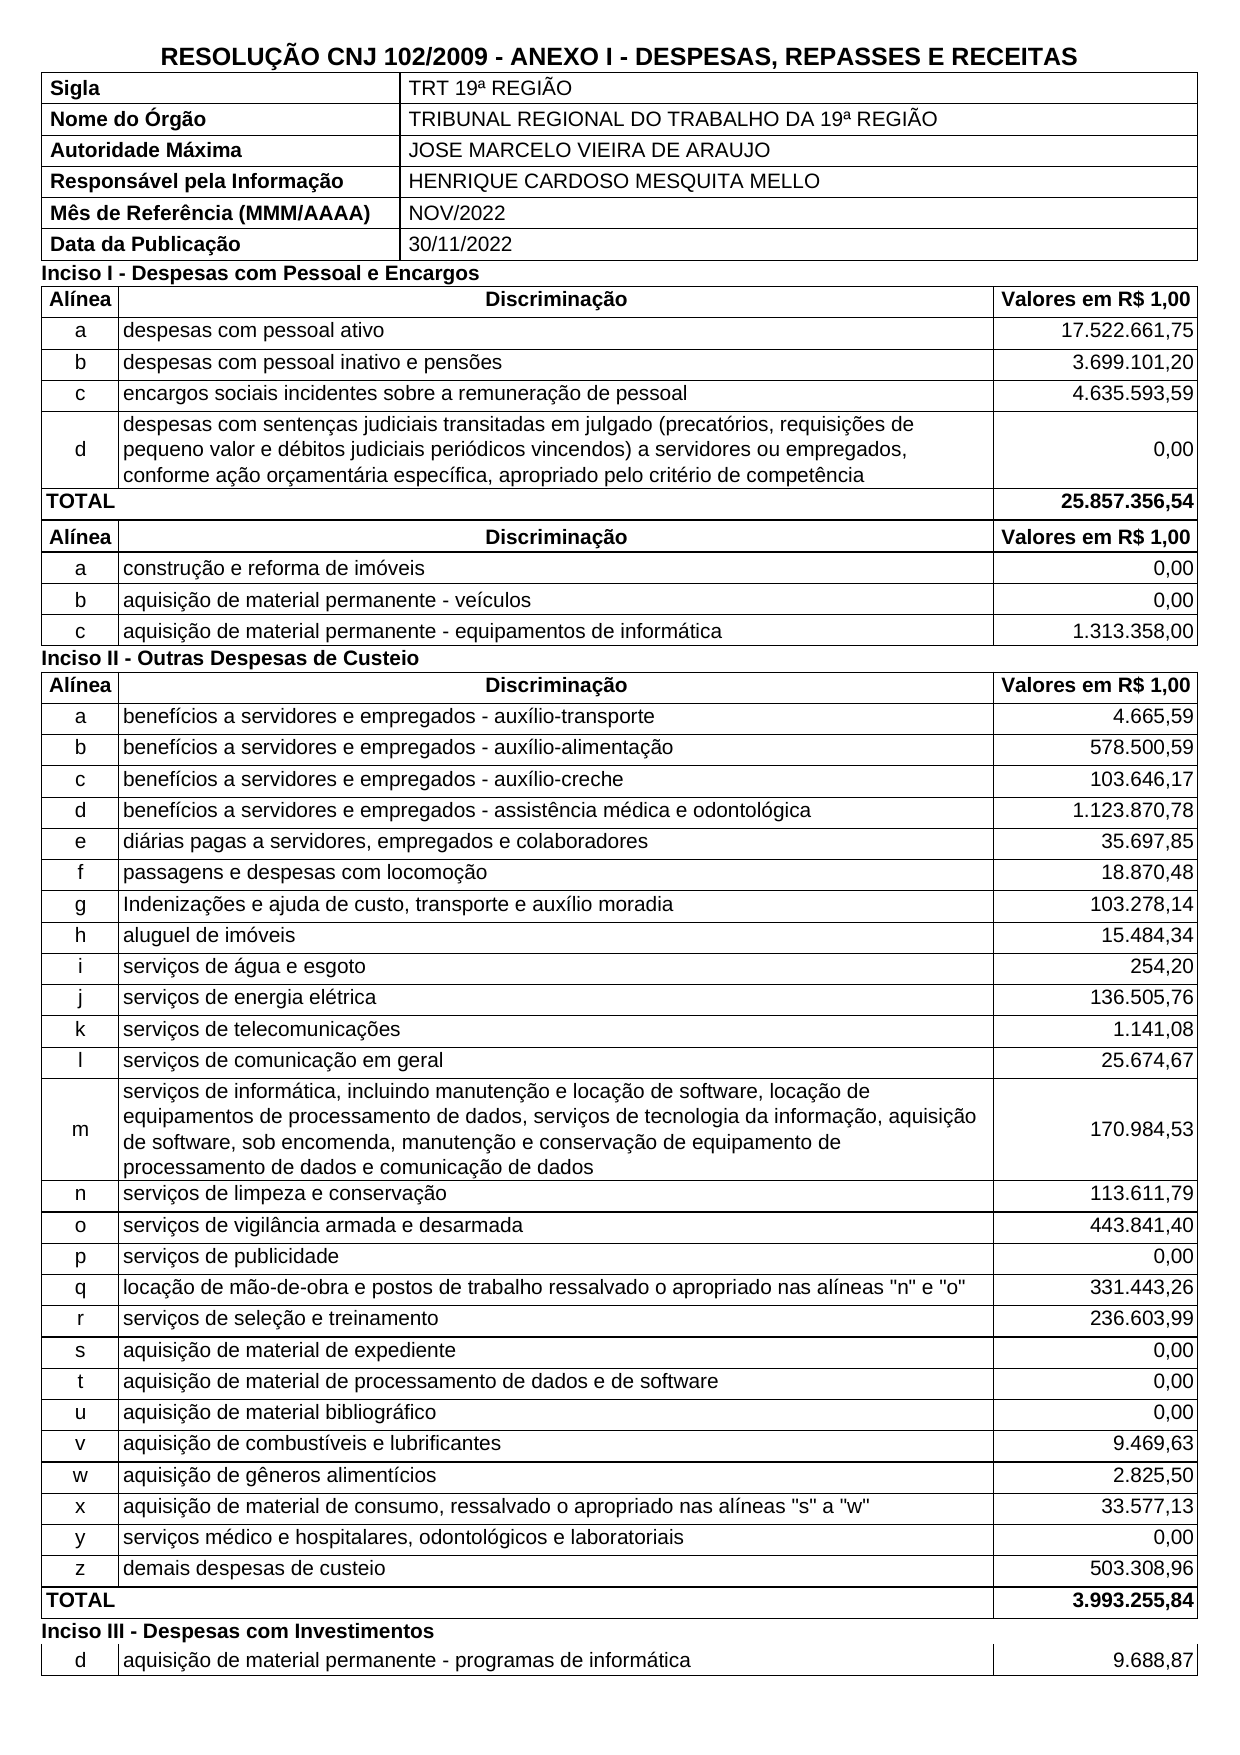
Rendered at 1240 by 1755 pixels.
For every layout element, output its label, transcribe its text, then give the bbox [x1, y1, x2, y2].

table_header Alínea [42, 673, 118, 703]
table_cell b [42, 735, 118, 765]
table_cell Nome do Órgão [42, 104, 399, 134]
table_cell 25.674,67 [994, 1048, 1197, 1078]
table_cell 503.308,96 [994, 1556, 1197, 1586]
table_cell m [42, 1079, 118, 1180]
table_cell serviços de informática, incluindo manutenção e locação de software, locação de equipamentos de processamento de dados, serviços de tecnologia da informação, aquisição de software, sob encomenda, manutenção e conservação de equipamento de processamento de dados e comunicação de dados [119, 1079, 993, 1180]
table_cell Autoridade Máxima [42, 136, 399, 166]
table_cell d [42, 798, 118, 828]
table_cell aluguel de imóveis [119, 923, 993, 953]
table_cell 136.505,76 [994, 985, 1197, 1015]
table_cell TRIBUNAL REGIONAL DO TRABALHO DA 19ª REGIÃO [401, 104, 1197, 134]
table_cell l [42, 1048, 118, 1078]
table_cell serviços de seleção e treinamento [119, 1306, 993, 1336]
table_cell 4.635.593,59 [994, 381, 1197, 411]
table_cell 3.699.101,20 [994, 350, 1197, 380]
text Inciso III - Despesas com Investimentos [41, 1619, 1078, 1643]
table_cell n [42, 1181, 118, 1211]
table_cell benefícios a servidores e empregados - auxílio-alimentação [119, 735, 993, 765]
table_cell aquisição de material de processamento de dados e de software [119, 1369, 993, 1399]
table_cell aquisição de material de consumo, ressalvado o apropriado nas alíneas "s" a "w" [119, 1494, 993, 1524]
table_cell despesas com pessoal inativo e pensões [119, 350, 993, 380]
table_cell 1.123.870,78 [994, 798, 1197, 828]
table_cell 3.993.255,84 [994, 1588, 1197, 1618]
table_cell Data da Publicação [42, 229, 399, 259]
table_cell 15.484,34 [994, 923, 1197, 953]
table_cell 0,00 [994, 1369, 1197, 1399]
table_cell w [42, 1463, 118, 1493]
table_cell locação de mão-de-obra e postos de trabalho ressalvado o apropriado nas alíneas "n" e "o" [119, 1275, 993, 1305]
table_cell serviços médico e hospitalares, odontológicos e laboratoriais [119, 1525, 993, 1555]
table_cell aquisição de material de expediente [119, 1338, 993, 1368]
table_header Valores em R$ 1,00 [994, 521, 1197, 551]
table_cell 0,00 [994, 553, 1197, 583]
table_cell 103.278,14 [994, 891, 1197, 922]
table_header TRT 19ª REGIÃO [401, 73, 1197, 103]
table_cell despesas com pessoal ativo [119, 318, 993, 348]
table_cell 1.313.358,00 [994, 615, 1197, 645]
table_cell e [42, 829, 118, 859]
table_cell c [42, 615, 118, 645]
table_cell 113.611,79 [994, 1181, 1197, 1211]
table_cell aquisição de gêneros alimentícios [119, 1463, 993, 1493]
table_cell 2.825,50 [994, 1463, 1197, 1493]
table_cell 443.841,40 [994, 1213, 1197, 1243]
table_cell aquisição de material bibliográfico [119, 1400, 993, 1430]
table_cell s [42, 1338, 118, 1368]
table_cell 17.522.661,75 [994, 318, 1197, 348]
table_cell b [42, 584, 118, 614]
table_cell Mês de Referência (MMM/AAAA) [42, 198, 399, 228]
table_cell 0,00 [994, 1525, 1197, 1555]
table_cell serviços de comunicação em geral [119, 1048, 993, 1078]
table_cell Indenizações e ajuda de custo, transporte e auxílio moradia [119, 891, 993, 922]
table_header Discriminação [119, 673, 993, 703]
table_cell encargos sociais incidentes sobre a remuneração de pessoal [119, 381, 993, 411]
table_cell aquisição de material permanente - equipamentos de informática [119, 615, 993, 645]
table_cell NOV/2022 [401, 198, 1197, 228]
table_cell passagens e despesas com locomoção [119, 860, 993, 890]
table_cell 578.500,59 [994, 735, 1197, 765]
table_cell benefícios a servidores e empregados - auxílio-creche [119, 766, 993, 797]
table_cell f [42, 860, 118, 890]
table_cell 9.469,63 [994, 1431, 1197, 1461]
table_cell i [42, 954, 118, 984]
table_cell serviços de limpeza e conservação [119, 1181, 993, 1211]
table_cell 35.697,85 [994, 829, 1197, 859]
table_cell 18.870,48 [994, 860, 1197, 890]
table_header 9.688,87 [994, 1644, 1197, 1675]
table_cell benefícios a servidores e empregados - auxílio-transporte [119, 704, 993, 734]
table_cell 0,00 [994, 412, 1197, 488]
table_cell a [42, 318, 118, 348]
table_cell b [42, 350, 118, 380]
table_cell 236.603,99 [994, 1306, 1197, 1336]
table_cell diárias pagas a servidores, empregados e colaboradores [119, 829, 993, 859]
table_cell 103.646,17 [994, 766, 1197, 797]
table_header Discriminação [119, 521, 993, 551]
table_cell z [42, 1556, 118, 1586]
table_cell g [42, 891, 118, 922]
table_header Valores em R$ 1,00 [994, 287, 1197, 317]
table_cell 4.665,59 [994, 704, 1197, 734]
table_header Sigla [42, 73, 399, 103]
table_cell serviços de telecomunicações [119, 1016, 993, 1047]
table_cell p [42, 1244, 118, 1274]
table_cell 0,00 [994, 584, 1197, 614]
table_cell Responsável pela Informação [42, 167, 399, 197]
table_cell demais despesas de custeio [119, 1556, 993, 1586]
table_cell TOTAL [42, 489, 993, 519]
text RESOLUÇÃO CNJ 102/2009 - ANEXO I - DESPESAS, REPASSES E RECEITAS [42, 42, 1078, 70]
table_cell k [42, 1016, 118, 1047]
table_cell d [42, 412, 118, 488]
table_cell serviços de publicidade [119, 1244, 993, 1274]
table_header d [42, 1644, 118, 1675]
table_cell j [42, 985, 118, 1015]
table_cell benefícios a servidores e empregados - assistência médica e odontológica [119, 798, 993, 828]
table_header Alínea [42, 521, 118, 551]
table_cell 25.857.356,54 [994, 489, 1197, 519]
text Inciso II - Outras Despesas de Custeio [41, 646, 1078, 670]
table_cell a [42, 553, 118, 583]
table_cell 30/11/2022 [401, 229, 1197, 259]
table_header aquisição de material permanente - programas de informática [119, 1644, 993, 1675]
table_cell HENRIQUE CARDOSO MESQUITA MELLO [401, 167, 1197, 197]
table_cell 254,20 [994, 954, 1197, 984]
table_cell 170.984,53 [994, 1079, 1197, 1180]
table_cell 0,00 [994, 1244, 1197, 1274]
table_cell y [42, 1525, 118, 1555]
table_cell a [42, 704, 118, 734]
table_cell x [42, 1494, 118, 1524]
table_cell c [42, 381, 118, 411]
table_cell t [42, 1369, 118, 1399]
table_cell h [42, 923, 118, 953]
table_cell c [42, 766, 118, 797]
table_cell serviços de vigilância armada e desarmada [119, 1213, 993, 1243]
table_cell TOTAL [42, 1588, 993, 1618]
table_cell aquisição de material permanente - veículos [119, 584, 993, 614]
table_cell JOSE MARCELO VIEIRA DE ARAUJO [401, 136, 1197, 166]
table_cell serviços de água e esgoto [119, 954, 993, 984]
table_cell construção e reforma de imóveis [119, 553, 993, 583]
table_header Valores em R$ 1,00 [994, 673, 1197, 703]
table_cell 0,00 [994, 1400, 1197, 1430]
table_header Discriminação [119, 287, 993, 317]
table_cell r [42, 1306, 118, 1336]
table_cell q [42, 1275, 118, 1305]
table_cell 1.141,08 [994, 1016, 1197, 1047]
table_cell serviços de energia elétrica [119, 985, 993, 1015]
table_cell aquisição de combustíveis e lubrificantes [119, 1431, 993, 1461]
table_cell v [42, 1431, 118, 1461]
table_cell u [42, 1400, 118, 1430]
table_cell 331.443,26 [994, 1275, 1197, 1305]
table_cell despesas com sentenças judiciais transitadas em julgado (precatórios, requisições de pequeno valor e débitos judiciais periódicos vincendos) a servidores ou empregados, conforme ação orçamentária específica, apropriado pelo critério de competência [119, 412, 993, 488]
table_cell 0,00 [994, 1338, 1197, 1368]
table_cell o [42, 1213, 118, 1243]
table_header Alínea [42, 287, 118, 317]
text Inciso I - Despesas com Pessoal e Encargos [41, 261, 1078, 284]
table_cell 33.577,13 [994, 1494, 1197, 1524]
